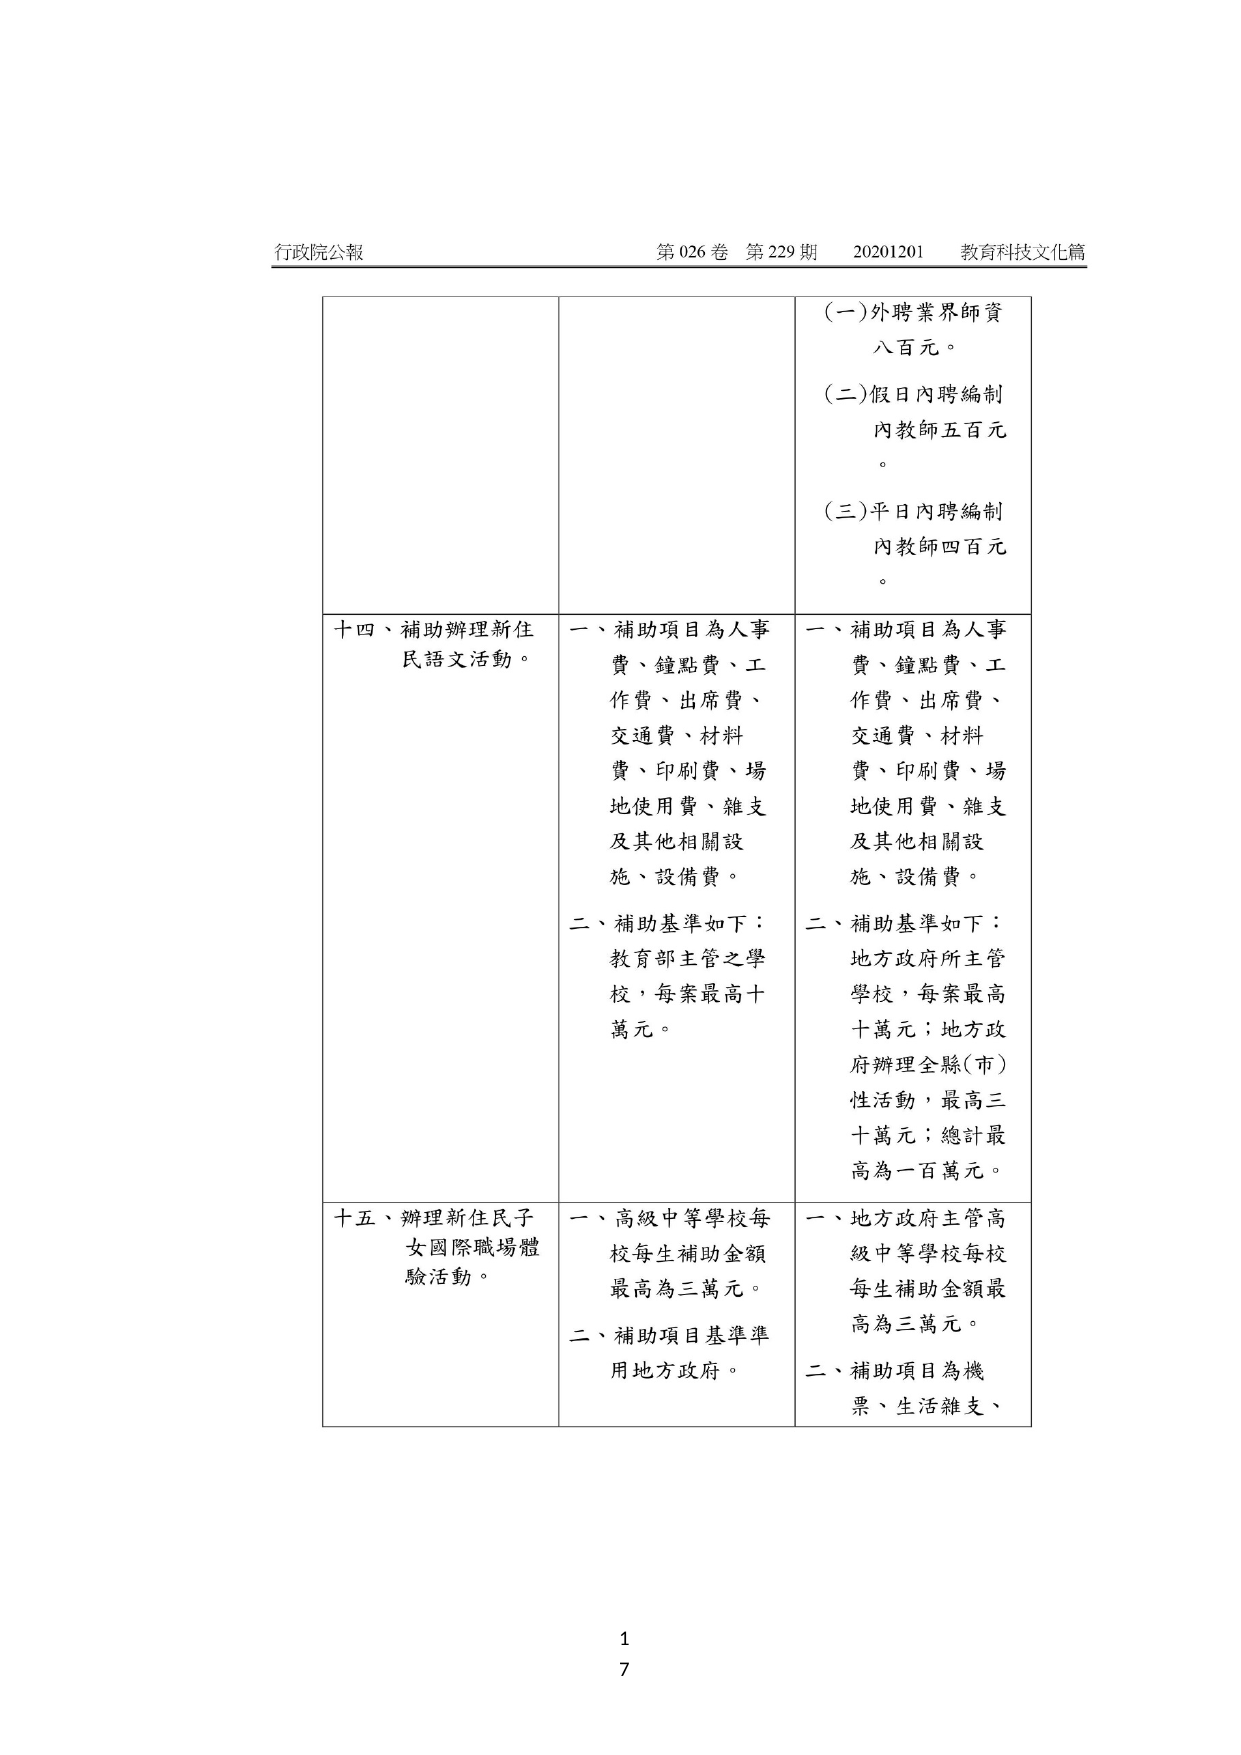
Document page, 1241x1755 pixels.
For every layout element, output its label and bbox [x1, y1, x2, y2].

picture [147, 88, 1211, 1466]
